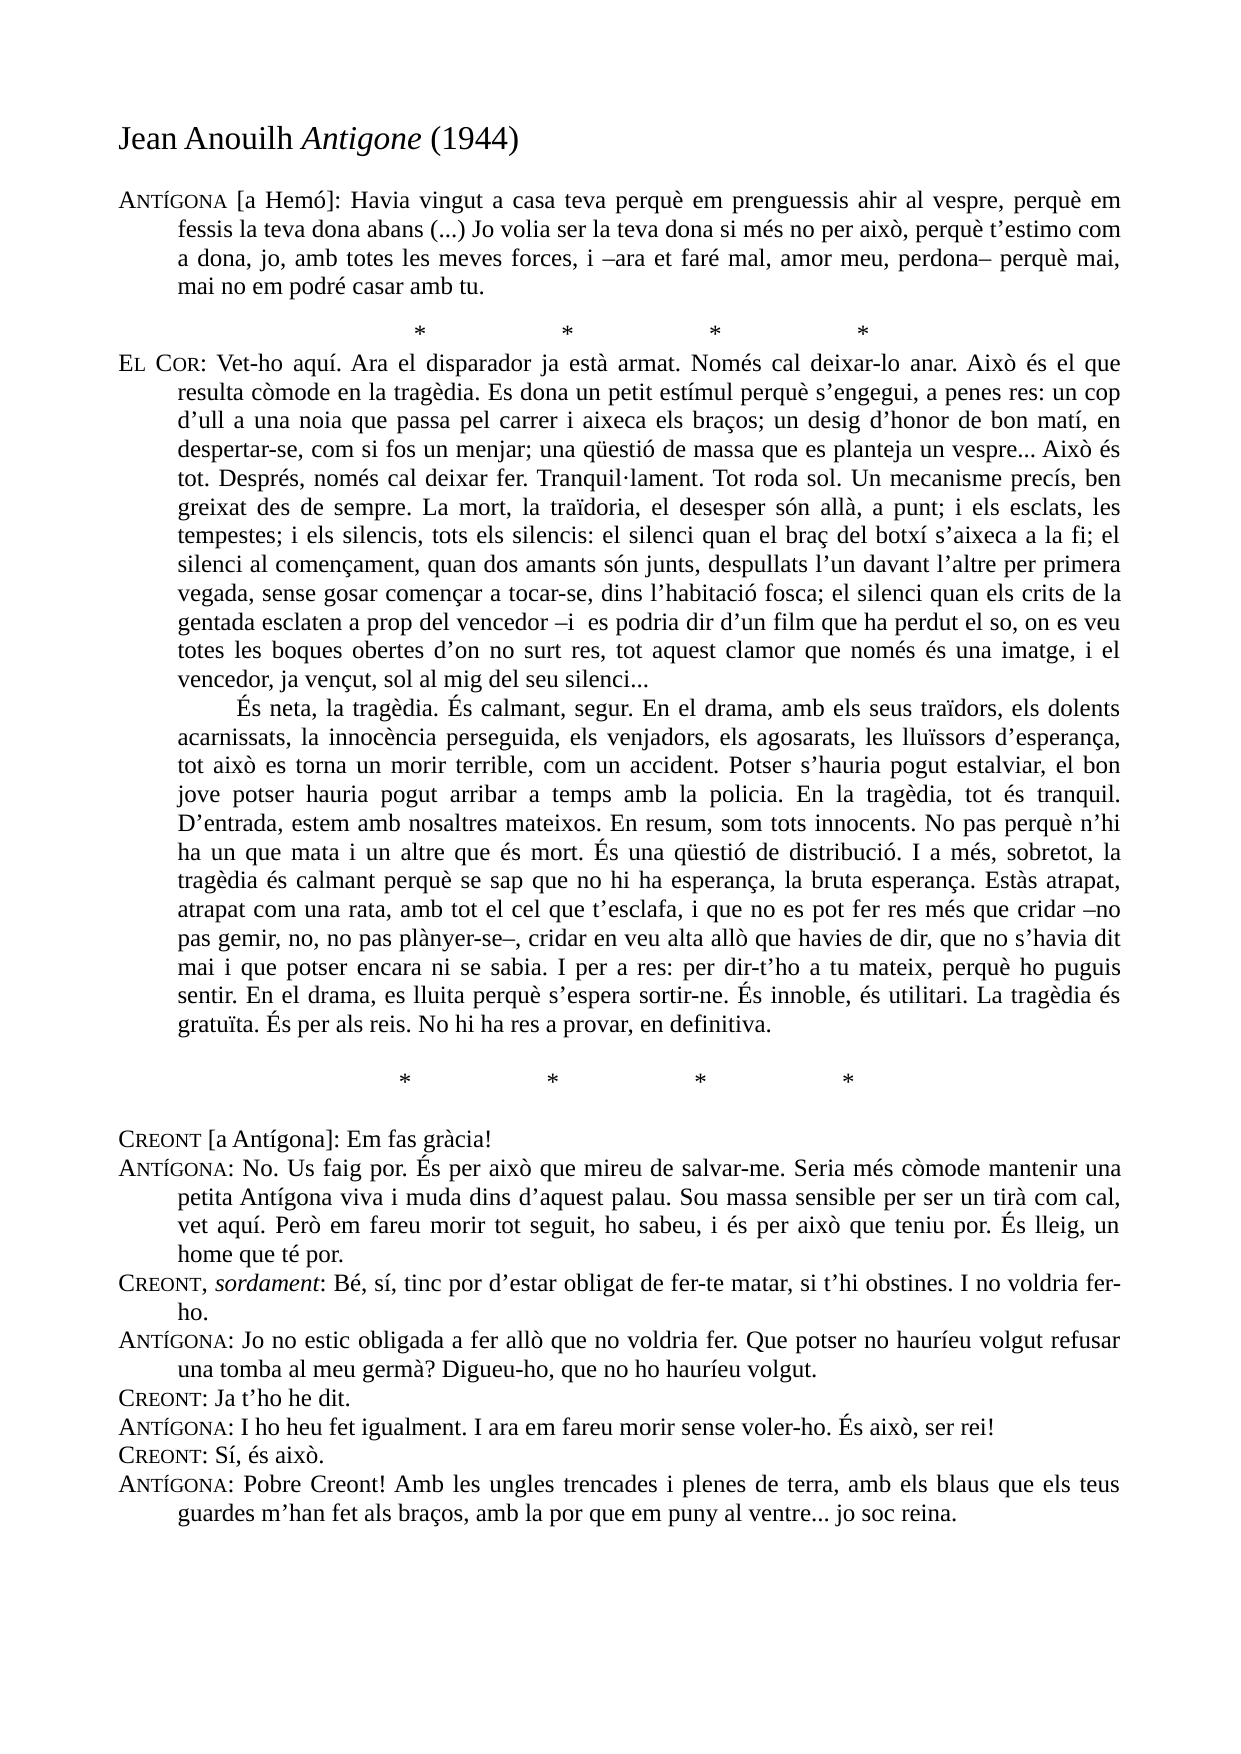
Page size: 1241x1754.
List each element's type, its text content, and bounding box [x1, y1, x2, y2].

text És neta, la tragèdia. És calmant, segur. En el drama, amb els seus traïdors, els dolents acarnissats, la innocència perseguida, els venjadors, els agosarats, les lluïssors d’esperança, tot això es torna un morir terrible, com un accident. Potser s’hauria pogut estalviar, el bon jove potser hauria pogut arribar a temps amb la policia. En la tragèdia, tot és tranquil. D’entrada, estem amb nosaltres mateixos. En resum, som tots innocents. No pas perquè n’hi ha un que mata i un altre que és mort. És una qüestió de distribució. I a més, sobretot, la tragèdia és calmant perquè se sap que no hi ha esperança, la bruta esperança. Estàs atrapat, atrapat com una rata, amb tot el cel que t’esclafa, i que no es pot fer res més que cridar –no pas gemir, no, no pas plànyer-se–, cridar en veu alta allò que havies de dir, que no s’havia dit mai i que potser encara ni se sabia. I per a res: per dir-t’ho a tu mateix, perquè ho puguis sentir. En el drama, es lluita perquè s’espera sortir-ne. És innoble, és utilitari. La tragèdia és gratuïta. És per als reis. No hi ha res a provar, en definitiva. [177, 693, 1122, 1038]
text Antígona: No. Us faig por. És per això que mireu de salvar-me. Seria més còmode mantenir una petita Antígona viva i muda dins d’aquest palau. Sou massa sensible per ser un tirà com cal, vet aquí. Però em fareu morir tot seguit, ho sabeu, i és per això que teniu por. És lleig, un home que té por. [118, 1153, 1122, 1268]
text Antígona: I ho heu fet igualment. I ara em fareu morir sense voler-ho. És això, ser rei! [118, 1412, 1122, 1441]
text * * * * [118, 319, 1122, 348]
text Creont: Sí, és això. [118, 1441, 1122, 1469]
text Creont [a Antígona]: Em fas gràcia! [118, 1124, 1122, 1153]
text Antígona: Jo no estic obligada a fer allò que no voldria fer. Que potser no hauríeu volgut refusar una tomba al meu germà? Digueu-ho, que no ho hauríeu volgut. [118, 1326, 1122, 1383]
text Jean Anouilh Antigone (1944) [118, 118, 1122, 156]
text * * * * [177, 1067, 1122, 1096]
text Antígona: Pobre Creont! Amb les ungles trencades i plenes de terra, amb els blaus que els teus guardes m’han fet als braços, amb la por que em puny al ventre... jo soc reina. [118, 1469, 1122, 1527]
text Creont, sordament: Bé, sí, tinc por d’estar obligat de fer-te matar, si t’hi obstines. I no voldria fer-ho. [118, 1268, 1122, 1326]
text El Cor: Vet-ho aquí. Ara el disparador ja està armat. Només cal deixar-lo anar. Això és el que resulta còmode en la tragèdia. Es dona un petit estímul perquè s’engegui, a penes res: un cop d’ull a una noia que passa pel carrer i aixeca els braços; un desig d’honor de bon matí, en despertar-se, com si fos un menjar; una qüestió de massa que es planteja un vespre... Això és tot. Després, només cal deixar fer. Tranquil·lament. Tot roda sol. Un mecanisme precís, ben greixat des de sempre. La mort, la traïdoria, el desesper són allà, a punt; i els esclats, les tempestes; i els silencis, tots els silencis: el silenci quan el braç del botxí s’aixeca a la fi; el silenci al començament, quan dos amants són junts, despullats l’un davant l’altre per primera vegada, sense gosar començar a tocar-se, dins l’habitació fosca; el silenci quan els crits de la gentada esclaten a prop del vencedor –i es podria dir d’un film que ha perdut el so, on es veu totes les boques obertes d’on no surt res, tot aquest clamor que només és una imatge, i el vencedor, ja vençut, sol al mig del seu silenci... [118, 348, 1122, 693]
text Antígona [a Hemó]: Havia vingut a casa teva perquè em prenguessis ahir al vespre, perquè em fessis la teva dona abans (...) Jo volia ser la teva dona si més no per això, perquè t’estimo com a dona, jo, amb totes les meves forces, i –ara et faré mal, amor meu, perdona– perquè mai, mai no em podré casar amb tu. [118, 185, 1122, 300]
text Creont: Ja t’ho he dit. [118, 1383, 1122, 1412]
